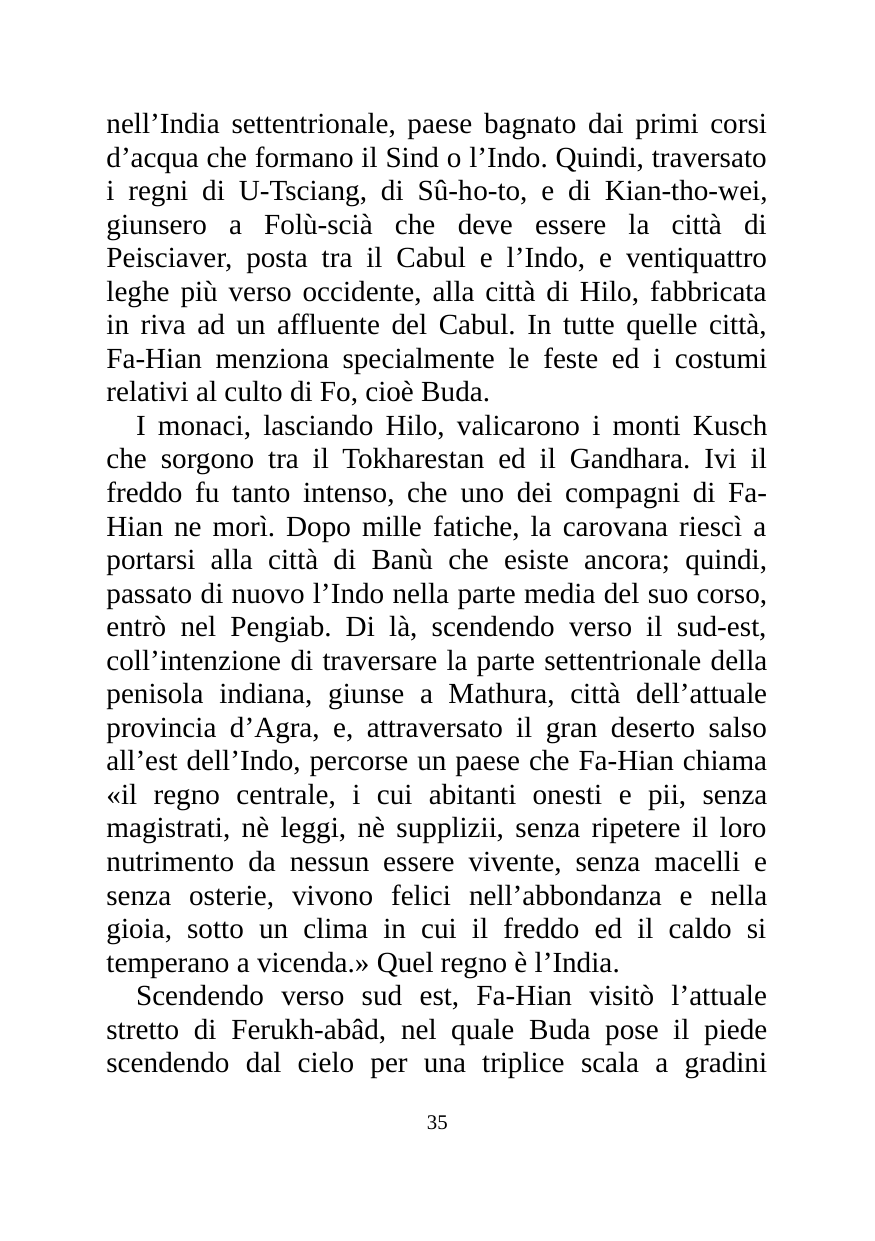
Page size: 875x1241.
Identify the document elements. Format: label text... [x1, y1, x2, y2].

text I monaci, lasciando Hilo, valicarono i monti Kusch che sorgono tra il Tokharestan ed il Gandhara. Ivi il freddo fu tanto intenso, che uno dei compagni di Fa-Hian ne morì. Dopo mille fatiche, la carovana riescì a portarsi alla città di Banù che esiste ancora; quindi, passato di nuovo l’Indo nella parte media del suo corso, entrò nel Pengiab. Di là, scendendo verso il sud-est, coll’intenzione di traversare la parte settentrionale della penisola indiana, giunse a Mathura, città dell’attuale provincia d’Agra, e, attraversato il gran deserto salso all’est dell’Indo, percorse un paese che Fa-Hian chiama «il regno centrale, i cui abitanti onesti e pii, senza magistrati, nè leggi, nè supplizii, senza ripetere il loro nutrimento da nessun essere vivente, senza macelli e senza osterie, vivono felici nell’abbondanza e nella gioia, sotto un clima in cui il freddo ed il caldo si temperano a vicenda.» Quel regno è l’India. [106, 408, 768, 978]
text nell’India settentrionale, paese bagnato dai primi corsi d’acqua che formano il Sind o l’Indo. Quindi, traversato i regni di U-Tsciang, di Sû-ho-to, e di Kian-tho-wei, giunsero a Folù-scià che deve essere la città di Peisciaver, posta tra il Cabul e l’Indo, e ventiquattro leghe più verso occidente, alla città di Hilo, fabbricata in riva ad un affluente del Cabul. In tutte quelle città, Fa-Hian menziona specialmente le feste ed i costumi relativi al culto di Fo, cioè Buda. [106, 106, 768, 408]
text Scendendo verso sud est, Fa-Hian visitò l’attuale stretto di Ferukh-abâd, nel quale Buda pose il piede scendendo dal cielo per una triplice scala a gradini [106, 978, 768, 1079]
